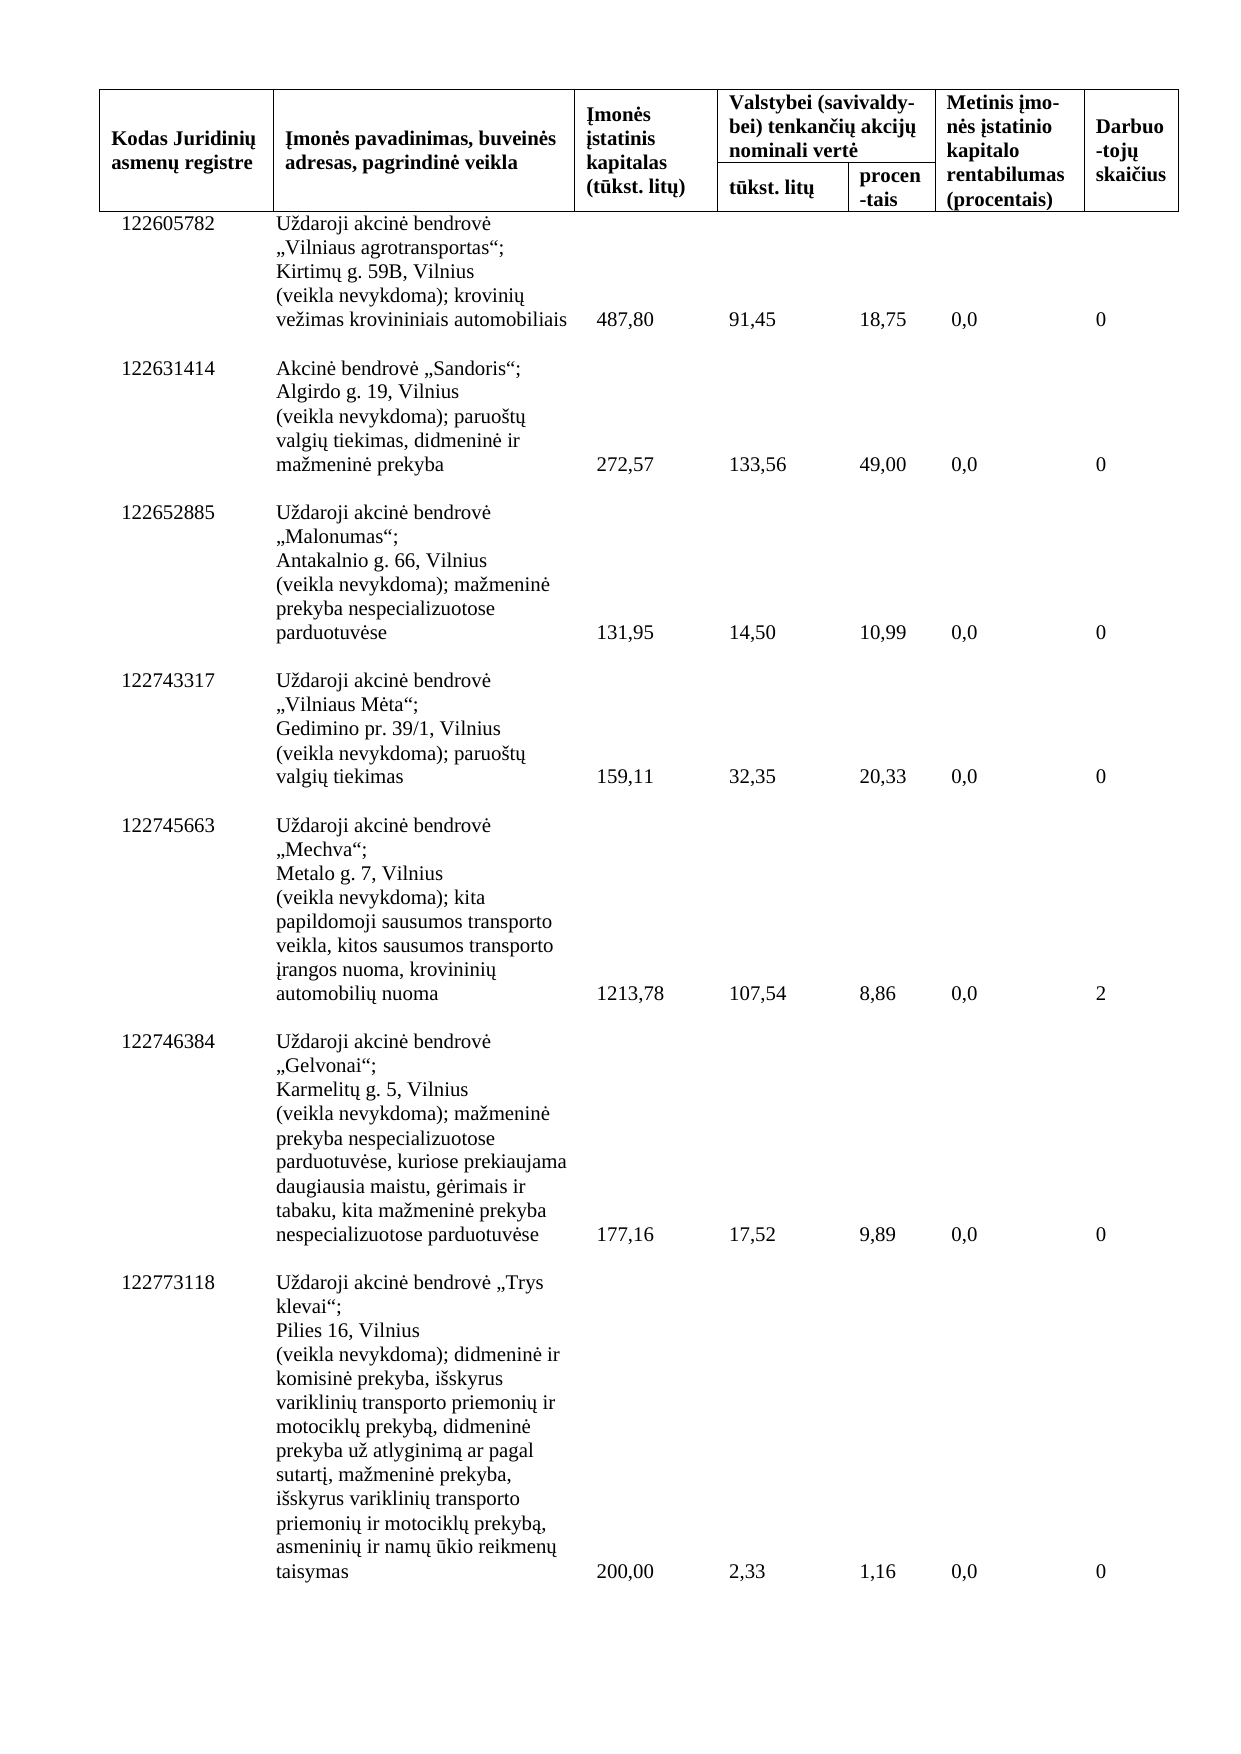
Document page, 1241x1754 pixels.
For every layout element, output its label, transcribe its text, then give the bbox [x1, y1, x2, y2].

table_cell 0 [1084, 211, 1183, 331]
table_cell [100, 331, 104, 355]
table_cell [1183, 211, 1198, 331]
table_cell [105, 331, 1183, 355]
table_cell 122745663 [105, 813, 264, 1005]
table_cell Uždaroji akcinė bendrovė „Gelvonai“; Karmelitų g. 5, Vilnius (veikla nevykdoma); mažmeninė prekyba nespecializuotose parduotuvėse, kuriose prekiaujama daugiausia maistu, gėrimais ir tabaku, kita mažmeninė prekyba nespecializuotose parduotuvėse [265, 1029, 585, 1246]
table_cell [100, 212, 104, 331]
table_cell Uždaroji akcinė bendrovė „Malonumas“; Antakalnio g. 66, Vilnius (veikla nevykdoma); mažmeninė prekyba nespecializuotose parduotuvėse [265, 500, 585, 644]
table_cell 0 [1084, 355, 1183, 476]
table_cell [100, 476, 104, 500]
table_cell [1183, 331, 1198, 355]
table_cell 122743317 [105, 668, 264, 788]
table_cell 1213,78 [585, 813, 718, 1005]
table_cell [1183, 355, 1198, 476]
table_cell [100, 644, 104, 668]
table_cell [100, 789, 104, 813]
table_cell 0,0 [940, 355, 1084, 476]
table_cell 107,54 [718, 813, 848, 1005]
table_cell [105, 644, 1183, 668]
table_cell [105, 476, 1183, 500]
table_cell [1183, 1583, 1198, 1607]
table_cell 133,56 [718, 355, 848, 476]
table_cell [1183, 668, 1198, 788]
table_cell 1,16 [848, 1270, 940, 1583]
table_cell Akcinė bendrovė „Sandoris“; Algirdo g. 19, Vilnius (veikla nevykdoma); paruoštų valgių tiekimas, didmeninė ir mažmeninė prekyba [265, 355, 585, 476]
table_cell [100, 500, 104, 644]
table_cell [1183, 789, 1198, 813]
table_cell 0,0 [940, 212, 1084, 331]
table_cell 2,33 [718, 1270, 848, 1583]
table_cell [100, 1005, 104, 1029]
table_cell [100, 1270, 104, 1583]
table_cell procen-tais [849, 163, 935, 211]
table_cell 20,33 [848, 668, 940, 788]
table_cell 487,80 [585, 212, 718, 331]
table_header Metinis įmo­nės įstatinio kapitalo rentabilumas (procentais) [936, 90, 1084, 211]
table_cell [1183, 162, 1198, 211]
table_cell 10,99 [848, 500, 940, 644]
table_cell [1183, 1246, 1198, 1270]
table_cell 17,52 [718, 1029, 848, 1246]
table_cell 0,0 [940, 668, 1084, 788]
table_cell [1183, 1270, 1198, 1583]
table_cell [100, 1029, 104, 1246]
table_cell 0,0 [940, 1029, 1084, 1246]
table_cell [100, 355, 104, 476]
table_cell [1183, 1005, 1198, 1029]
table_header [1179, 89, 1183, 162]
table_header Valstybei (savivaldy­bei) tenkančių akcijų nominali vertė [718, 90, 935, 162]
table_cell 0 [1084, 1029, 1183, 1246]
table_cell 49,00 [848, 355, 940, 476]
table_cell Uždaroji akcinė bendrovė „Trys klevai“; Pilies 16, Vilnius (veikla nevykdoma); didmeninė ir komisinė prekyba, išskyrus variklinių transporto priemonių ir motociklų prekybą, didmeninė prekyba už atlyginimą ar pagal sutartį, mažmeninė prekyba, išskyrus variklinių transporto priemonių ir motociklų prekybą, asmeninių ir namų ūkio reikmenų taisymas [265, 1270, 585, 1583]
table_cell [1183, 476, 1198, 500]
table_header [1183, 89, 1198, 162]
table_cell 177,16 [585, 1029, 718, 1246]
table_cell 2 [1084, 813, 1183, 1005]
table_cell [1183, 500, 1198, 644]
table_cell [1183, 813, 1198, 1005]
table_cell 0 [1084, 1270, 1183, 1583]
table_cell 0 [1084, 668, 1183, 788]
table_cell 122746384 [105, 1029, 264, 1246]
table_cell 0,0 [940, 500, 1084, 644]
table_cell [105, 1583, 1183, 1607]
table_cell 159,11 [585, 668, 718, 788]
table_cell 0 [1084, 500, 1183, 644]
table_cell 0,0 [940, 813, 1084, 1005]
table_cell 122605782 [105, 212, 264, 331]
table_header Įmonės pavadinimas, buveinės adresas, pagrindinė veikla [274, 90, 574, 211]
table_cell [1183, 644, 1198, 668]
table_cell 122652885 [105, 500, 264, 644]
table_header Darbuo-tojų skaičius [1085, 90, 1178, 211]
table_cell Uždaroji akcinė bendrovė „Vilniaus Mėta“; Gedimino pr. 39/1, Vilnius (veikla nevykdoma); paruoštų valgių tiekimas [265, 668, 585, 788]
table_cell tūkst. litų [718, 163, 848, 211]
table_cell 91,45 [718, 212, 848, 331]
table_cell [105, 789, 1183, 813]
table_cell 122631414 [105, 355, 264, 476]
table_cell [105, 1246, 1183, 1270]
table_cell 9,89 [848, 1029, 940, 1246]
table_cell [100, 1246, 104, 1270]
table_cell 14,50 [718, 500, 848, 644]
table_cell [100, 668, 104, 788]
table_cell [100, 1583, 104, 1607]
table_cell 131,95 [585, 500, 718, 644]
table_cell 18,75 [848, 212, 940, 331]
table_header Įmonės įstatinis kapitalas (tūkst. litų) [575, 90, 717, 211]
table_cell [100, 813, 104, 1005]
table_cell Uždaroji akcinė bendrovė „Vilniaus agrotransportas“; Kirtimų g. 59B, Vilnius (veikla nevykdoma); krovinių vežimas krovininiais automobiliais [265, 212, 585, 331]
table_cell [1179, 162, 1183, 211]
table_cell 272,57 [585, 355, 718, 476]
table_cell [105, 1005, 1183, 1029]
table_cell 122773118 [105, 1270, 264, 1583]
table_cell 32,35 [718, 668, 848, 788]
table_cell 8,86 [848, 813, 940, 1005]
table_header Kodas Juridinių asmenų registre [100, 90, 273, 211]
table_cell 0,0 [940, 1270, 1084, 1583]
table_cell 200,00 [585, 1270, 718, 1583]
table_cell [1183, 1029, 1198, 1246]
table_cell Uždaroji akcinė bendrovė „Mechva“; Metalo g. 7, Vilnius (veikla nevykdoma); kita papildomoji sausumos transporto veikla, kitos sausumos transporto įrangos nuoma, krovininių automobilių nuoma [265, 813, 585, 1005]
